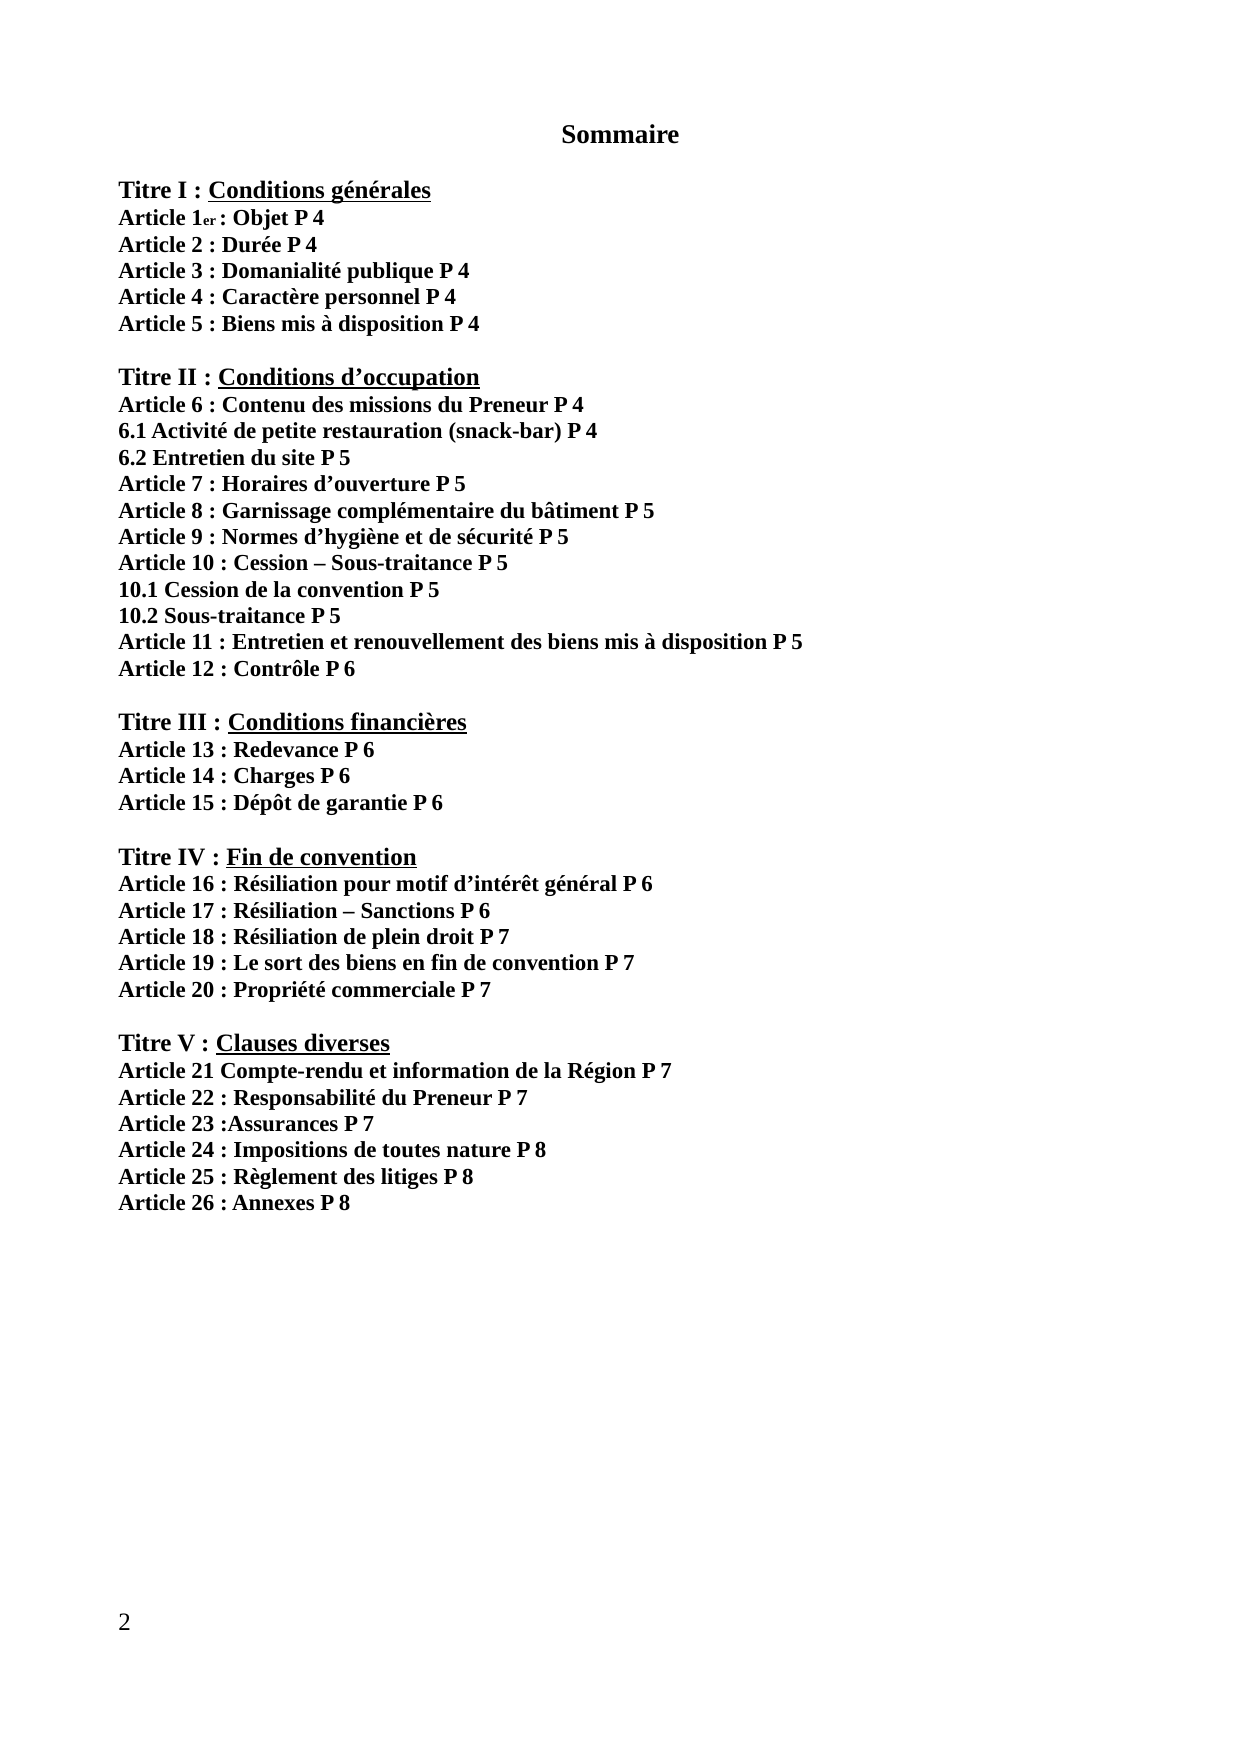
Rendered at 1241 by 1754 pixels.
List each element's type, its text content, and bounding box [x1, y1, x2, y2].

text Article 2 : Durée P 4 [118, 231, 1122, 257]
text Titre IV : Fin de convention [118, 842, 1122, 870]
text Article 3 : Domanialité publique P 4 [118, 257, 1122, 283]
text Article 19 : Le sort des biens en fin de convention P 7 [118, 949, 1122, 976]
text Article 15 : Dépôt de garantie P 6 [118, 789, 1122, 815]
text Article 11 : Entretien et renouvellement des biens mis à disposition P 5 [118, 628, 1122, 655]
text Article 17 : Résiliation – Sanctions P 6 [118, 897, 1122, 923]
text Article 6 : Contenu des missions du Preneur P 4 [118, 391, 1122, 418]
text Article 12 : Contrôle P 6 [118, 655, 1122, 681]
text Article 16 : Résiliation pour motif d’intérêt général P 6 [118, 870, 1122, 897]
text 6.1 Activité de petite restauration (snack-bar) P 4 [118, 418, 1122, 444]
text Article 7 : Horaires d’ouverture P 5 [118, 470, 1122, 497]
text Article 23 :Assurances P 7 [118, 1110, 1122, 1136]
text Article 20 : Propriété commerciale P 7 [118, 976, 1122, 1002]
text Sommaire [118, 118, 1122, 149]
text Article 18 : Résiliation de plein droit P 7 [118, 923, 1122, 949]
text Article 1er : Objet P 4 [118, 204, 1122, 231]
text Article 5 : Biens mis à disposition P 4 [118, 310, 1122, 336]
text 10.1 Cession de la convention P 5 [118, 576, 1122, 602]
text Article 26 : Annexes P 8 [118, 1189, 1122, 1215]
text 10.2 Sous-traitance P 5 [118, 602, 1122, 628]
text Titre V : Clauses diverses [118, 1028, 1122, 1057]
text Article 24 : Impositions de toutes nature P 8 [118, 1136, 1122, 1163]
text Titre III : Conditions financières [118, 707, 1122, 736]
text Article 4 : Caractère personnel P 4 [118, 283, 1122, 310]
text Article 21 Compte-rendu et information de la Région P 7 [118, 1057, 1122, 1084]
text Titre I : Conditions générales [118, 176, 1122, 204]
text Article 22 : Responsabilité du Preneur P 7 [118, 1084, 1122, 1110]
text Titre II : Conditions d’occupation [118, 362, 1122, 391]
text Article 14 : Charges P 6 [118, 763, 1122, 789]
text 6.2 Entretien du site P 5 [118, 444, 1122, 470]
text Article 25 : Règlement des litiges P 8 [118, 1163, 1122, 1189]
text Article 10 : Cession – Sous-traitance P 5 [118, 549, 1122, 576]
text Article 13 : Redevance P 6 [118, 736, 1122, 763]
text Article 8 : Garnissage complémentaire du bâtiment P 5 [118, 497, 1122, 523]
text Article 9 : Normes d’hygiène et de sécurité P 5 [118, 523, 1122, 549]
